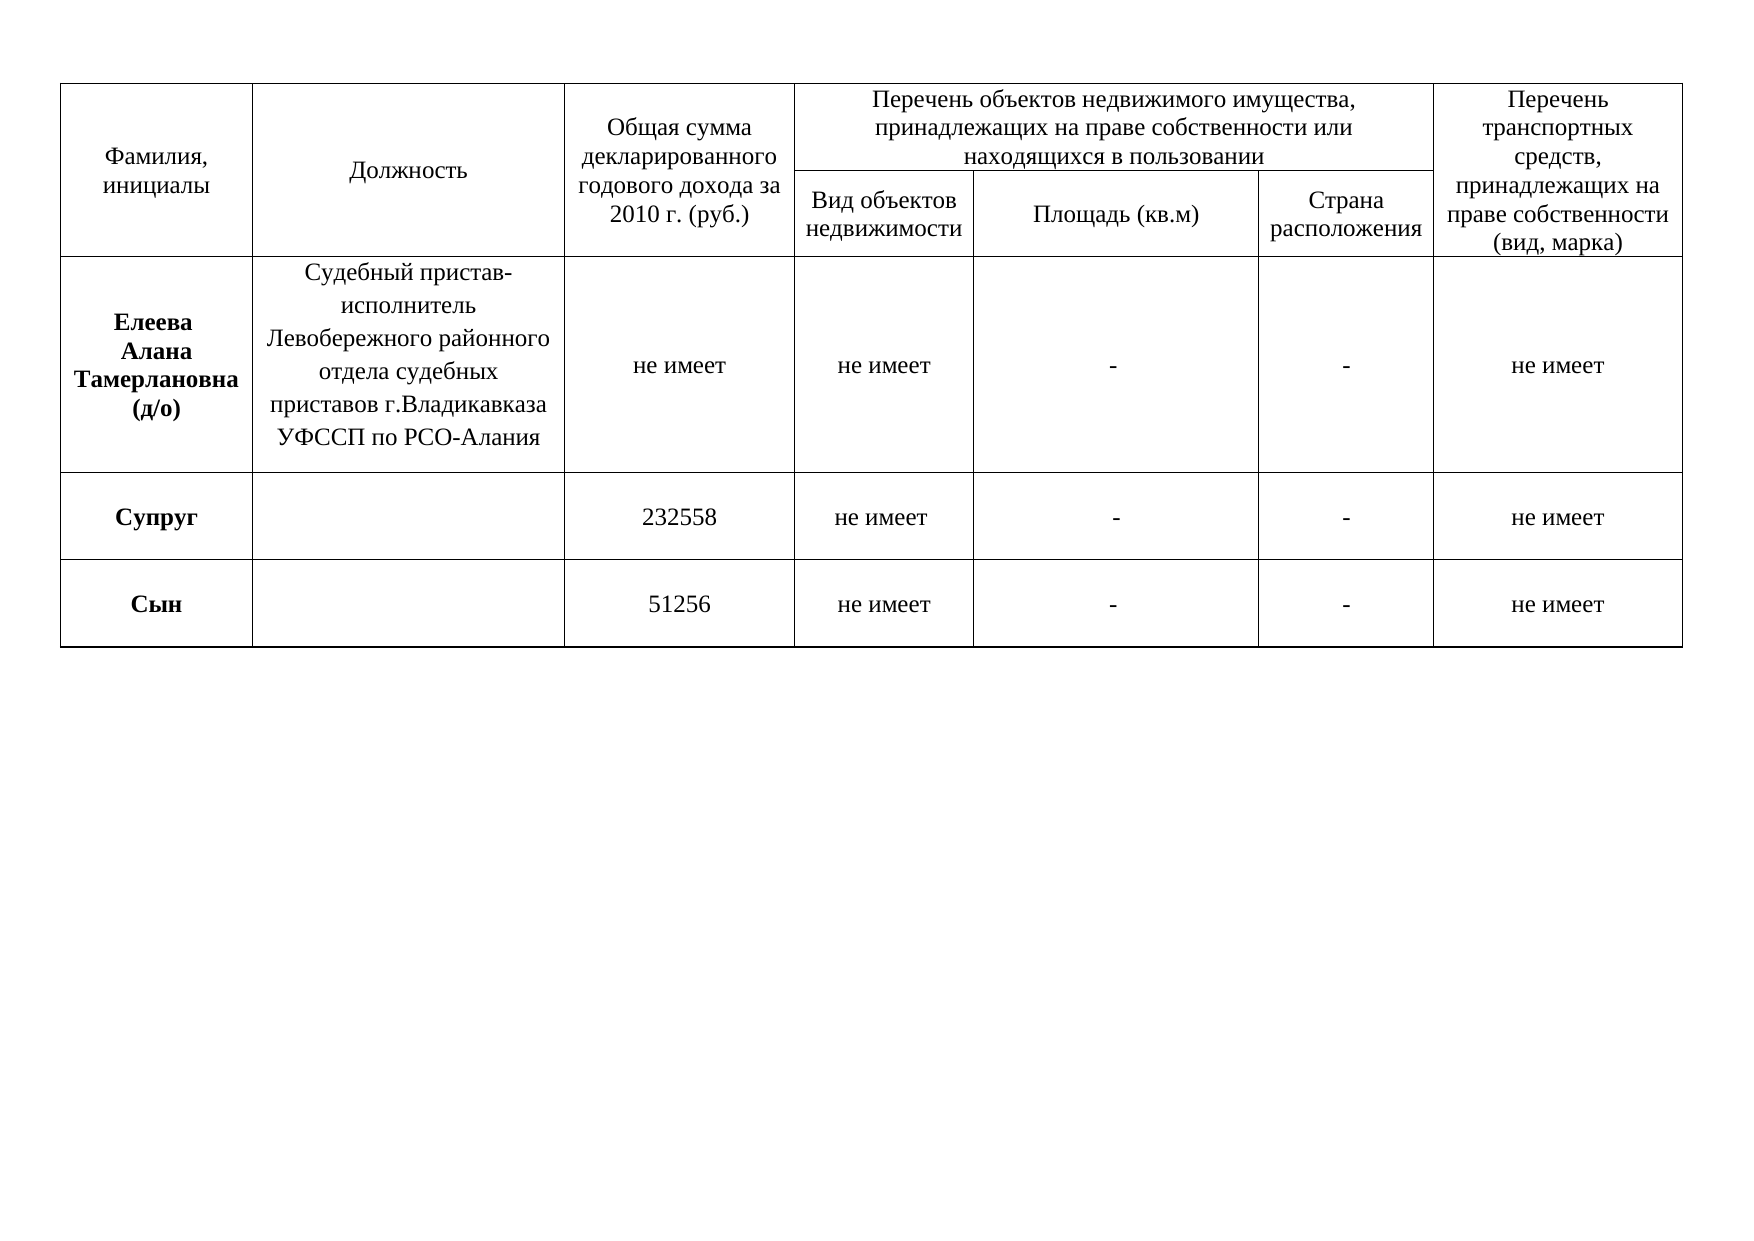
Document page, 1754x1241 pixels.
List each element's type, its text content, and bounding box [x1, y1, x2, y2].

table_cell Вид объектов недвижимости [795, 171, 973, 256]
table_cell Елеева Алана Тамерлановна (д/о) [61, 257, 252, 472]
table_cell - [1259, 473, 1433, 559]
table_header Перечень транспортных средств, принадлежащих на праве собственности (вид, марка) [1434, 84, 1682, 256]
table_cell не имеет [795, 473, 973, 559]
table_cell супруг [61, 473, 252, 559]
table_cell Площадь (кв.м) [974, 171, 1258, 256]
table_header Фамилия, инициалы [61, 84, 252, 256]
table_cell - [974, 257, 1258, 472]
table_cell не имеет [795, 257, 973, 472]
table_cell не имеет [1434, 257, 1682, 472]
table_cell - [1259, 560, 1433, 646]
table_cell не имеет [1434, 560, 1682, 646]
table_cell - [974, 560, 1258, 646]
table_cell не имеет [1434, 473, 1682, 559]
table_header Должность [253, 84, 564, 256]
table_cell 51256 [565, 560, 794, 646]
table_cell не имеет [565, 257, 794, 472]
table_header Перечень объектов недвижимого имущества, принадлежащих на праве собственности или находящихся в пользовании [795, 84, 1433, 170]
table_cell [253, 473, 564, 559]
table_cell - [1259, 257, 1433, 472]
table_cell 232558 [565, 473, 794, 559]
table_header Общая сумма декларированного годового дохода за 2010 г. (руб.) [565, 84, 794, 256]
table_cell Страна расположения [1259, 171, 1433, 256]
table_cell [253, 560, 564, 646]
table_cell сын [61, 560, 252, 646]
table_cell Судебный пристав-исполнитель Левобережного районного отдела судебных приставов г.Владикавказа УФССП по РСО-Алания [253, 257, 564, 472]
table_cell - [974, 473, 1258, 559]
table_cell не имеет [795, 560, 973, 646]
